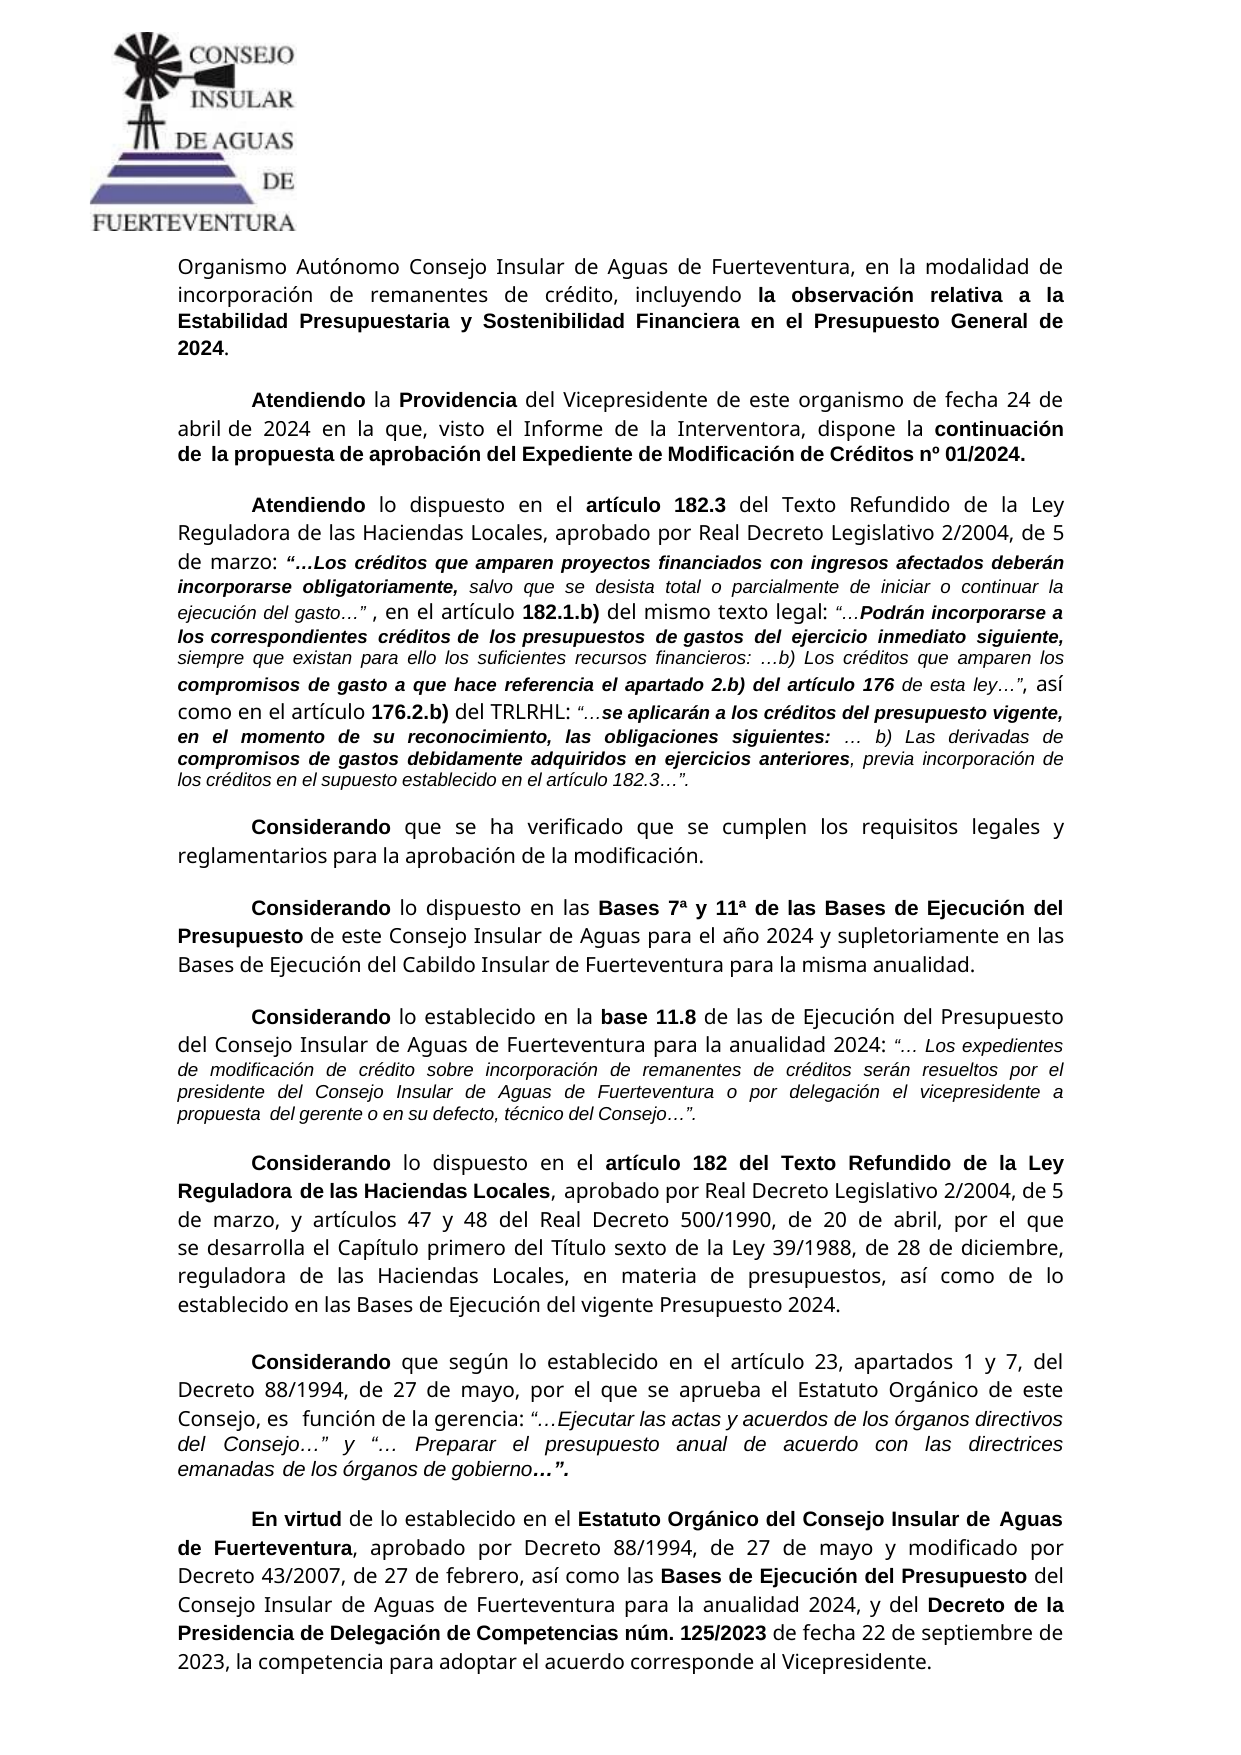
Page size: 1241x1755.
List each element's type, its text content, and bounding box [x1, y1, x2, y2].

text Atendiendo lo dispuesto en el artículo 182.3 del Texto Refundido de la Ley Reguladora de las Haciendas Locales, aprobado por Real Decreto Legislativo 2/2004, de 5 de marzo: “…Los créditos que amparen proyectos financiados con ingresos afectados deberán incorporarse obligatoriamente, salvo que se desista total o parcialmente de iniciar o continuar la ejecución del gasto…” , en el artículo 182.1.b) del mismo texto legal: “…Podrán incorporarse a los correspondientes créditos de los presupuestos de gastos del ejercicio inmediato siguiente, siempre que existan para ello los suficientes recursos financieros: …b) Los créditos que amparen los compromisos de gasto a que hace referencia el apartado 2.b) del artículo 176 de esta ley…”, así como en el artículo 176.2.b) del TRLRHL: “…se aplicarán a los créditos del presupuesto vigente, en el momento de su reconocimiento, las obligaciones siguientes: … b) Las derivadas de compromisos de gastos debidamente adquiridos en ejercicios anteriores, previa incorporación de los créditos en el supuesto establecido en el artículo 182.3…”. [177, 490, 1064, 791]
text Atendiendo la Providencia del Vicepresidente de este organismo de fecha 24 de abril de 2024 en la que, visto el Informe de la Interventora, dispone la continuación de la propuesta de aprobación del Expediente de Modificación de Créditos nº 01/2024. [177, 385, 1064, 466]
text Considerando que según lo establecido en el artículo 23, apartados 1 y 7, del Decreto 88/1994, de 27 de mayo, por el que se aprueba el Estatuto Orgánico de este Consejo, es función de la gerencia: “…Ejecutar las actas y acuerdos de los órganos directivos del Consejo…” y “… Preparar el presupuesto anual de acuerdo con las directrices emanadas de los órganos de gobierno…”. [177, 1347, 1064, 1481]
text Considerando que se ha verificado que se cumplen los requisitos legales y reglamentarios para la aprobación de la modificación. [177, 812, 1064, 869]
text Organismo Autónomo Consejo Insular de Aguas de Fuerteventura, en la modalidad de incorporación de remanentes de crédito, incluyendo la observación relativa a la Estabilidad Presupuestaria y Sostenibilidad Financiera en el Presupuesto General de 2024. [177, 252, 1064, 362]
text Considerando lo dispuesto en el artículo 182 del Texto Refundido de la Ley Reguladora de las Haciendas Locales, aprobado por Real Decreto Legislativo 2/2004, de 5 de marzo, y artículos 47 y 48 del Real Decreto 500/1990, de 20 de abril, por el que se desarrolla el Capítulo primero del Título sexto de la Ley 39/1988, de 28 de diciembre, reguladora de las Haciendas Locales, en materia de presupuestos, así como de lo establecido en las Bases de Ejecución del vigente Presupuesto 2024. [177, 1148, 1064, 1318]
text Considerando lo establecido en la base 11.8 de las de Ejecución del Presupuesto del Consejo Insular de Aguas de Fuerteventura para la anualidad 2024: “… Los expedientes de modificación de crédito sobre incorporación de remanentes de créditos serán resueltos por el presidente del Consejo Insular de Aguas de Fuerteventura o por delegación el vicepresidente a propuesta del gerente o en su defecto, técnico del Consejo…”. [177, 1002, 1064, 1124]
text En virtud de lo establecido en el Estatuto Orgánico del Consejo Insular de Aguas de Fuerteventura, aprobado por Decreto 88/1994, de 27 de mayo y modificado por Decreto 43/2007, de 27 de febrero, así como las Bases de Ejecución del Presupuesto del Consejo Insular de Aguas de Fuerteventura para la anualidad 2024, y del Decreto de la Presidencia de Delegación de Competencias núm. 125/2023 de fecha 22 de septiembre de 2023, la competencia para adoptar el acuerdo corresponde al Vicepresidente. [177, 1504, 1064, 1675]
text Considerando lo dispuesto en las Bases 7ª y 11ª de las Bases de Ejecución del Presupuesto de este Consejo Insular de Aguas para el año 2024 y supletoriamente en las Bases de Ejecución del Cabildo Insular de Fuerteventura para la misma anualidad. [177, 893, 1064, 978]
